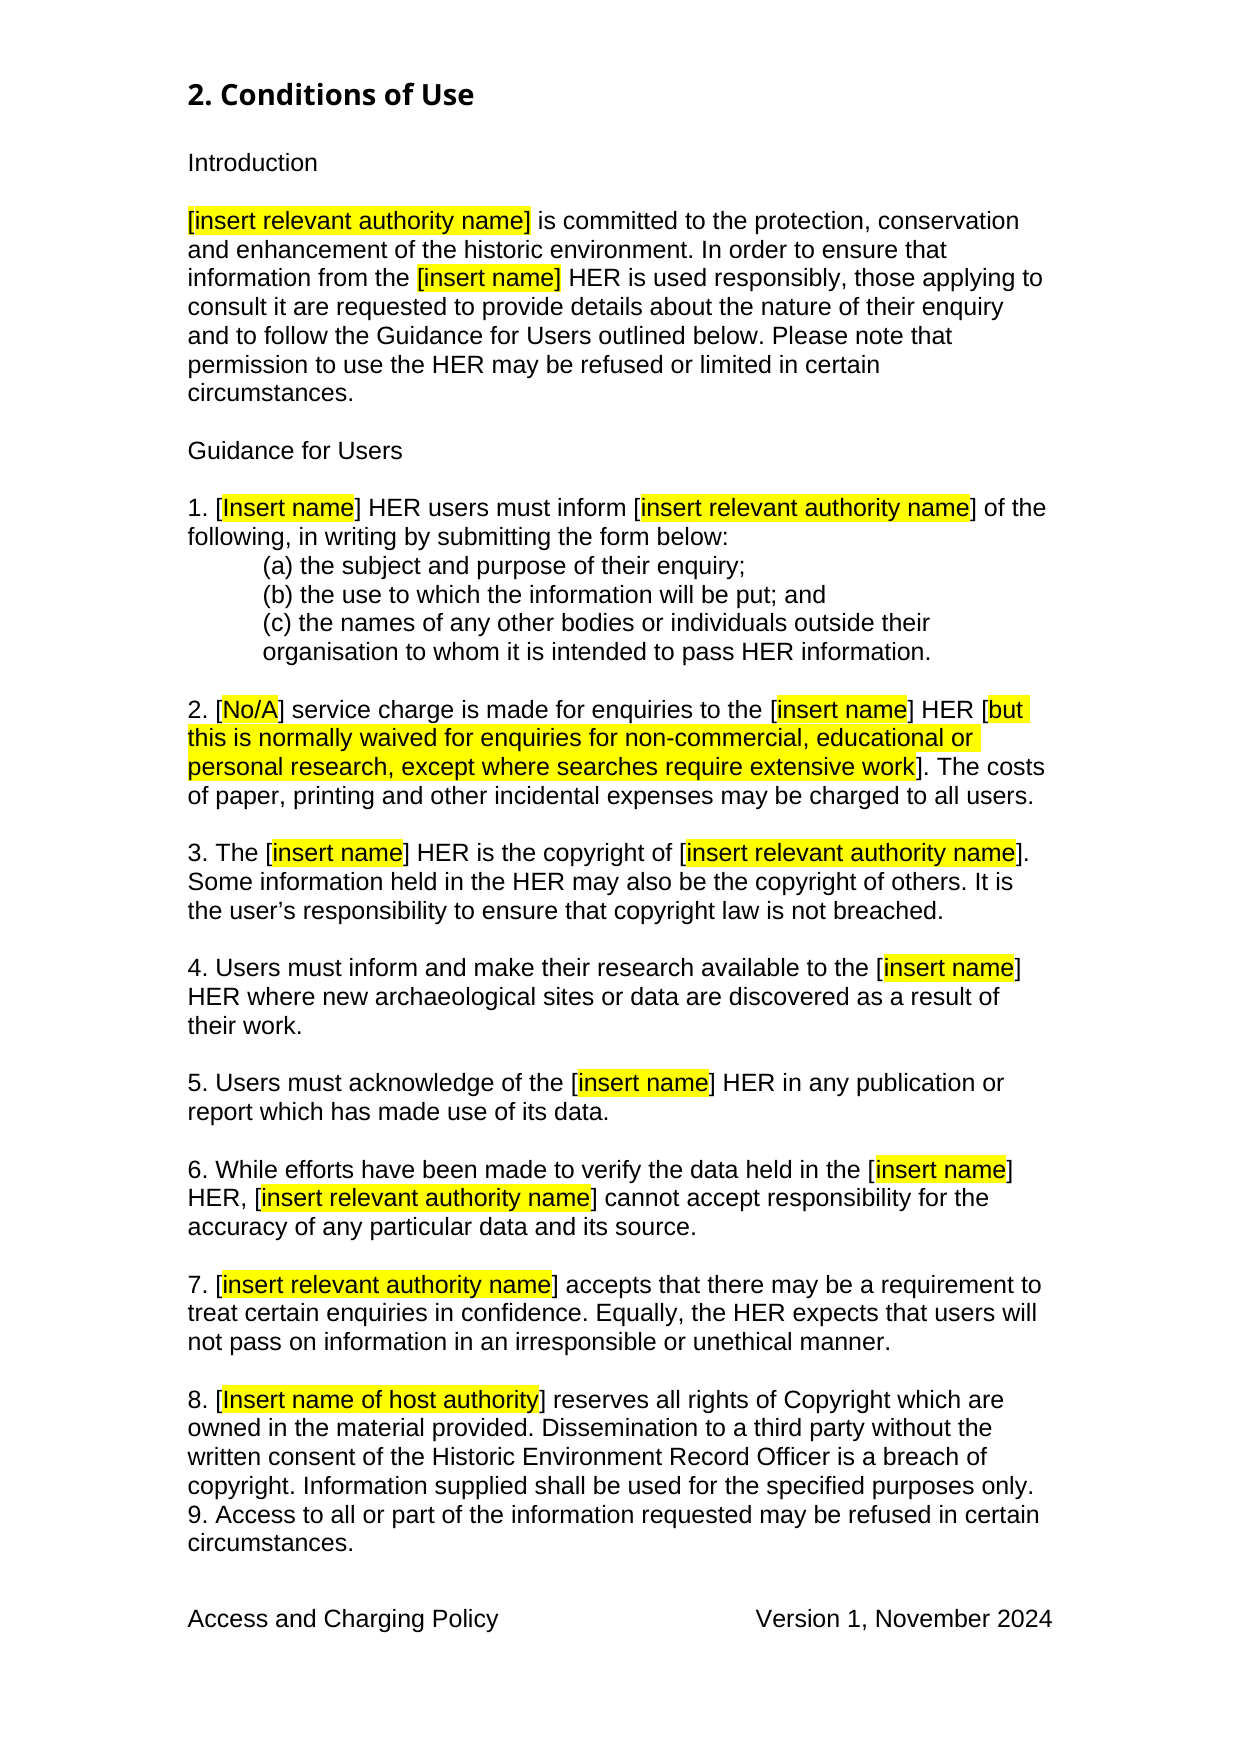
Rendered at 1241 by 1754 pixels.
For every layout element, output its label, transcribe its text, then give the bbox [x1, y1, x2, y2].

text 4. Users must inform and make their research available to the [insert name] HER where new archaeological sites or data are discovered as a result of their work. [187, 953, 1053, 1040]
text [insert relevant authority name] is committed to the protection, conservation and enhancement of the historic environment. In order to ensure that information from the [insert name] HER is used responsibly, those applying to consult it are requested to provide details about the nature of their enquiry and to follow the Guidance for Users outlined below. Please note that permission to use the HER may be refused or limited in certain circumstances. [187, 206, 1053, 407]
text (b) the use to which the information will be put; and [262, 580, 1053, 608]
text Guidance for Users [187, 436, 1053, 465]
text 1. [Insert name] HER users must inform [insert relevant authority name] of the following, in writing by submitting the form below: [187, 493, 1053, 551]
text 3. The [insert name] HER is the copyright of [insert relevant authority name]. [187, 838, 1053, 867]
text 7. [insert relevant authority name] accepts that there may be a requirement to treat certain enquiries in confidence. Equally, the HER expects that users will not pass on information in an irresponsible or unethical manner. [187, 1270, 1053, 1356]
text (c) the names of any other bodies or individuals outside their organisation to whom it is intended to pass HER information. [262, 608, 1053, 666]
text (a) the subject and purpose of their enquiry; [262, 551, 1053, 580]
text 6. While efforts have been made to verify the data held in the [insert name] HER, [insert relevant authority name] cannot accept responsibility for the accuracy of any particular data and its source. [187, 1155, 1053, 1241]
text Introduction [187, 148, 1053, 177]
text 9. Access to all or part of the information requested may be refused in certain circumstances. [187, 1500, 1053, 1557]
text 8. [Insert name of host authority] reserves all rights of Copyright which are owned in the material provided. Dissemination to a third party without the written consent of the Historic Environment Record Officer is a breach of copyright. Information supplied shall be used for the specified purposes only. [187, 1385, 1053, 1500]
text 5. Users must acknowledge of the [insert name] HER in any publication or report which has made use of its data. [187, 1068, 1053, 1126]
text 2. [No/A] service charge is made for enquiries to the [insert name] HER [but this is normally waived for enquiries for non-commercial, educational or personal research, except where searches require extensive work]. The costs of paper, printing and other incidental expenses may be charged to all users. [187, 695, 1053, 810]
text Some information held in the HER may also be the copyright of others. It is the user’s responsibility to ensure that copyright law is not breached. [187, 867, 1053, 925]
subtitle 2. Conditions of Use [187, 74, 1053, 113]
